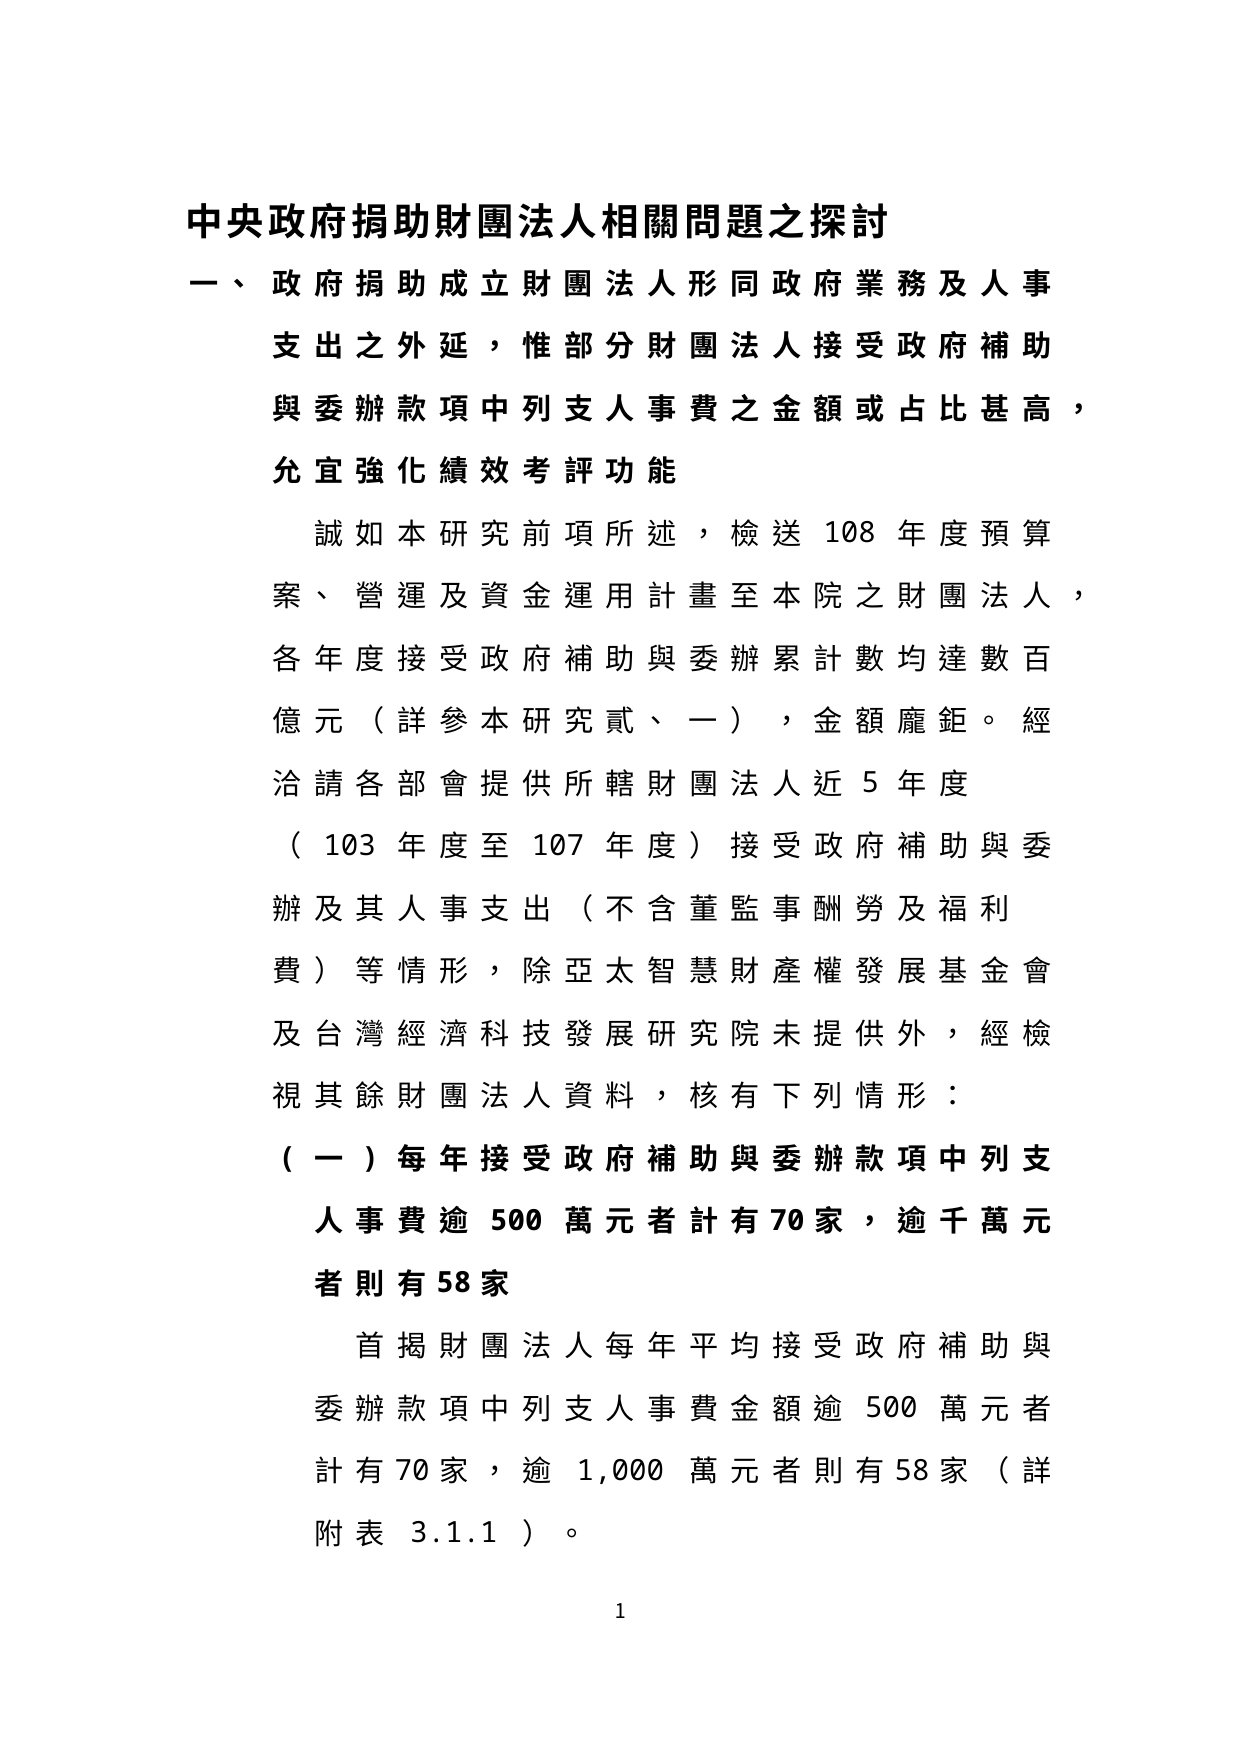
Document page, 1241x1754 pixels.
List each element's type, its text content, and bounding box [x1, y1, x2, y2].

text 一、政府捐助成立財團法人形同政府業務及人事支出之外延，惟部分財團法人接受政府補助與委辦款項中列支人事費之金額或占比甚高，允宜強化績效考評功能 [183, 240, 1058, 490]
text 中央政府捐助財團法人相關問題之探討 [183, 177, 1058, 240]
text 首揭財團法人每年平均接受政府補助與委辦款項中列支人事費金額逾500萬元者計有70家，逾1,000萬元者則有58家（詳附表3.1.1）。 [271, 1302, 1058, 1552]
text (一)每年接受政府補助與委辦款項中列支人事費逾500萬元者計有70家，逾千萬元者則有58家 [242, 1115, 1058, 1302]
text 誠如本研究前項所述，檢送108年度預算案、營運及資金運用計畫至本院之財團法人，各年度接受政府補助與委辦累計數均達數百億元（詳參本研究貳、一），金額龐鉅。經洽請各部會提供所轄財團法人近5年度（103年度至107年度）接受政府補助與委辦及其人事支出（不含董監事酬勞及福利費）等情形，除亞太智慧財產權發展基金會及台灣經濟科技發展研究院未提供外，經檢視其餘財團法人資料，核有下列情形： [242, 490, 1058, 1115]
